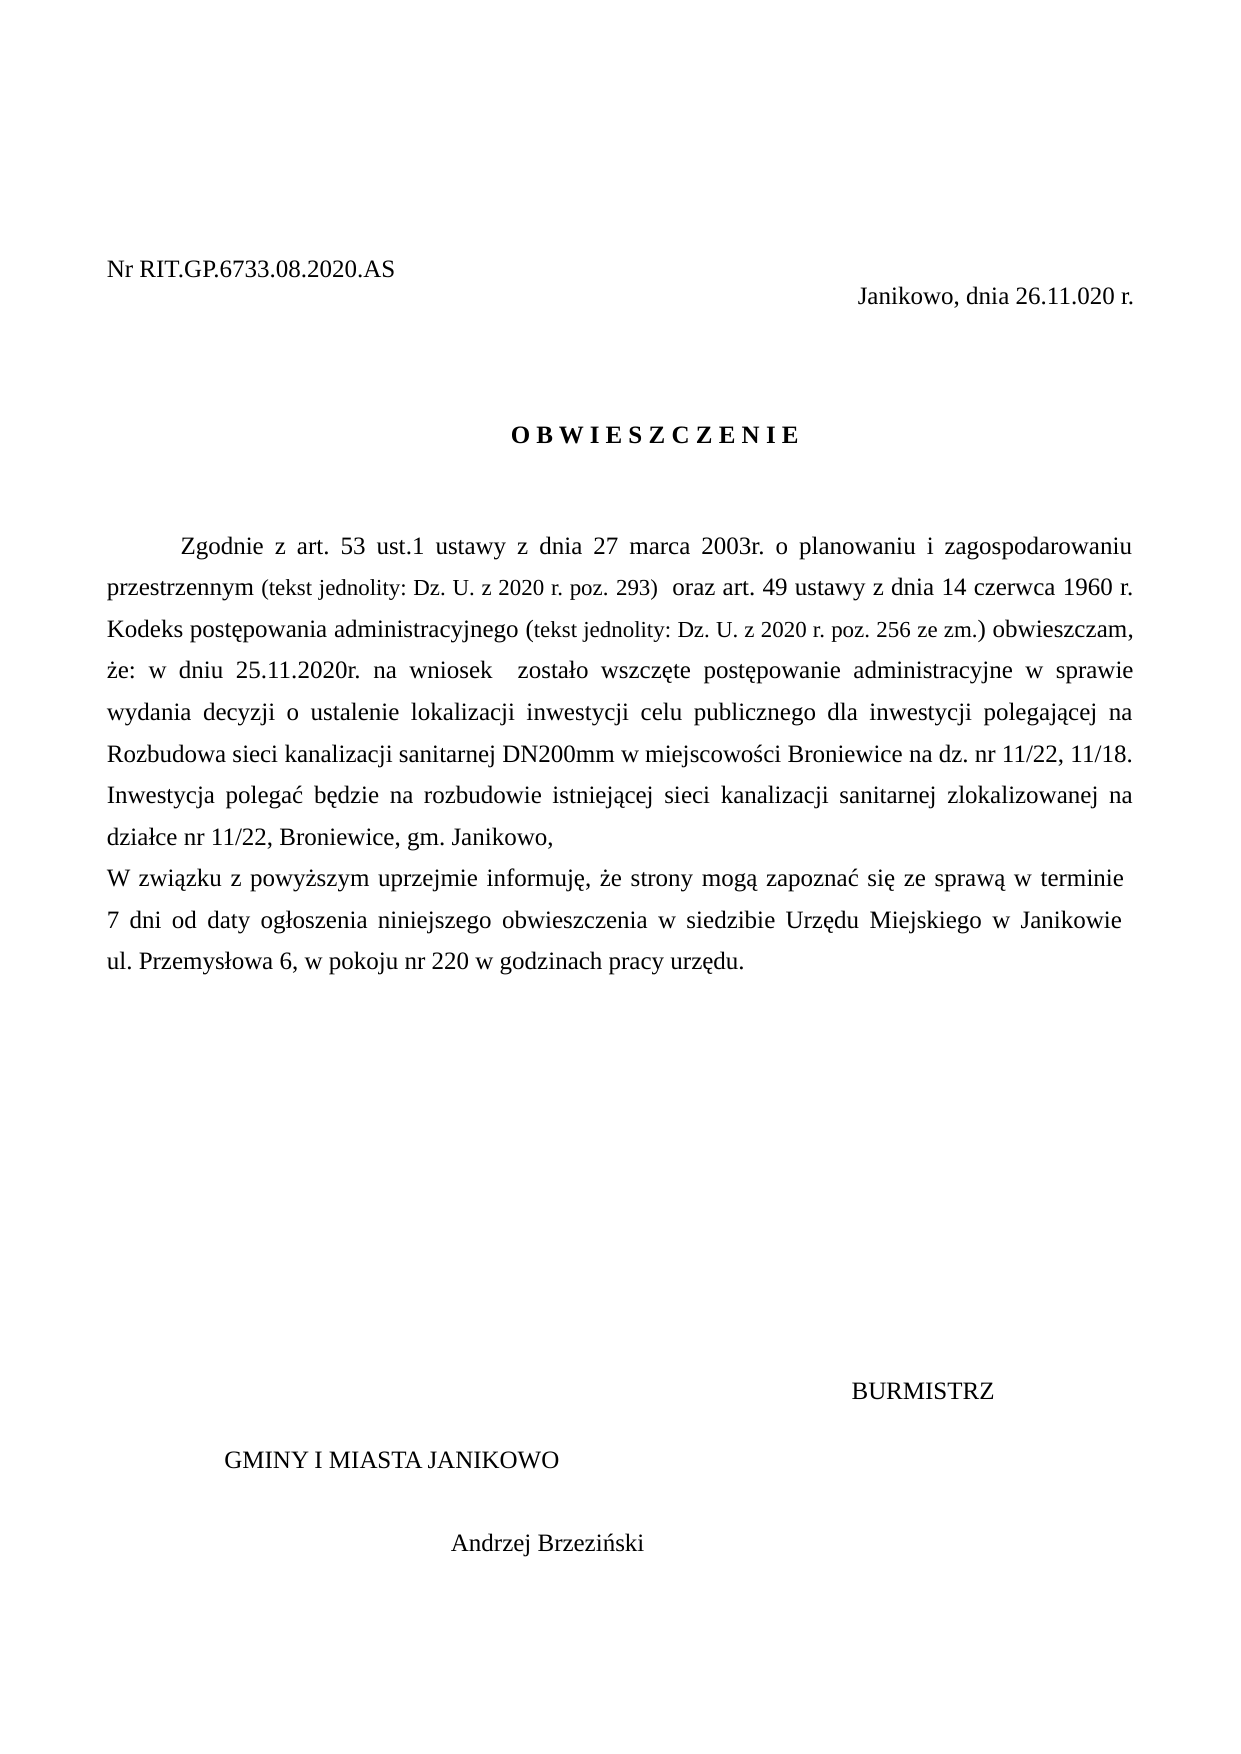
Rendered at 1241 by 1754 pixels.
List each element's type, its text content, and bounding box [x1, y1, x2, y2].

text GMINY I MIASTA JANIKOWO [107, 1405, 1134, 1474]
text Nr RIT.GP.6733.08.2020.AS [107, 255, 1134, 282]
text W związku z powyższym uprzejmie informuję, że strony mogą zapoznać się ze sprawą w terminie 7 dni od daty ogłoszenia niniejszego obwieszczenia w siedzibie Urzędu Miejskiego w Janikowie ul. Przemysłowa 6, w pokoju nr 220 w godzinach pracy urzędu. [107, 864, 1134, 975]
text BURMISTRZ [107, 1377, 1134, 1405]
text Janikowo, dnia 26.11.020 r. [107, 282, 1134, 310]
text Andrzej Brzeziński [107, 1488, 1134, 1557]
text O B W I E S Z C Z E N I E [107, 421, 1134, 449]
text Zgodnie z art. 53 ust.1 ustawy z dnia 27 marca 2003r. o planowaniu i zagospodarowaniu przestrzennym (tekst jednolity: Dz. U. z 2020 r. poz. 293) oraz art. 49 ustawy z dnia 14 czerwca 1960 r. Kodeks postępowania administracyjnego (tekst jednolity: Dz. U. z 2020 r. poz. 256 ze zm.) obwieszczam, że: w dniu 25.11.2020r. na wniosek zostało wszczęte postępowanie administracyjne w sprawie wydania decyzji o ustalenie lokalizacji inwestycji celu publicznego dla inwestycji polegającej na Rozbudowa sieci kanalizacji sanitarnej DN200mm w miejscowości Broniewice na dz. nr 11/22, 11/18. Inwestycja polegać będzie na rozbudowie istniejącej sieci kanalizacji sanitarnej zlokalizowanej na działce nr 11/22, Broniewice, gm. Janikowo, [107, 532, 1134, 851]
